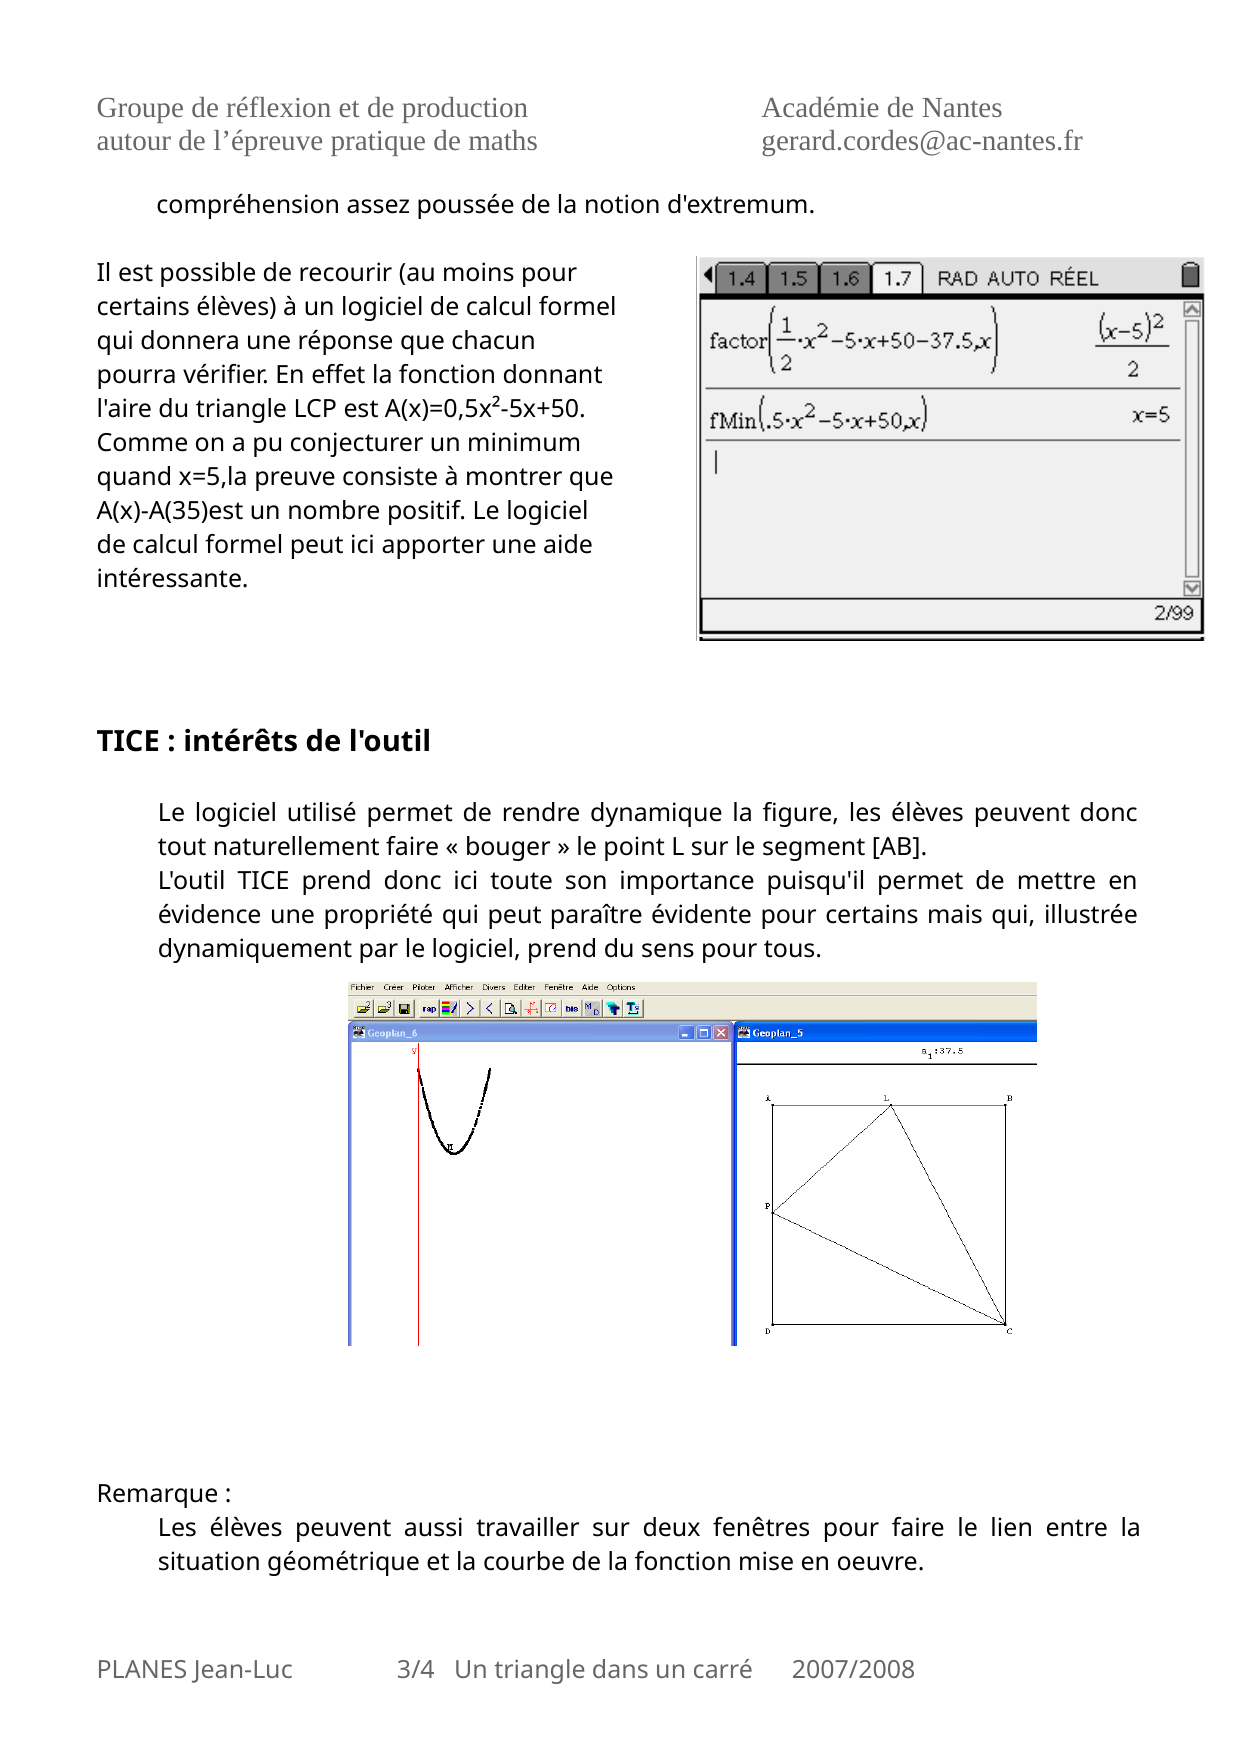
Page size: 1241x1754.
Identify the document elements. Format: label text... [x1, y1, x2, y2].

text Il est possible de recourir (au moins pour certains élèves) à un logiciel de calcul formel qui donnera une réponse que chacun pourra vérifier. En effet la fonction donnant l'aire du triangle LCP est A(x)=0,5x²-5x+50. Comme on a pu conjecturer un minimum quand x=5,la preuve consiste à montrer que A(x)-A(35)est un nombre positif. Le logiciel de calcul formel peut ici apporter une aide intéressante. [96, 254, 619, 595]
text Le logiciel utilisé permet de rendre dynamique la figure, les élèves peuvent donc tout naturellement faire « bouger » le point L sur le segment [AB]. [158, 794, 1138, 862]
text Remarque : [96, 1476, 1140, 1509]
text compréhension assez poussée de la notion d'extremum. [156, 186, 1140, 220]
picture [348, 982, 1037, 1346]
text L'outil TICE prend donc ici toute son importance puisqu'il permet de mettre en évidence une propriété qui peut paraître évidente pour certains mais qui, illustrée dynamiquement par le logiciel, prend du sens pour tous. [158, 862, 1138, 964]
text TICE : intérêts de l'outil [96, 721, 1140, 760]
text Les élèves peuvent aussi travailler sur deux fenêtres pour faire le lien entre la situation géométrique et la courbe de la fonction mise en oeuvre. [158, 1509, 1142, 1578]
